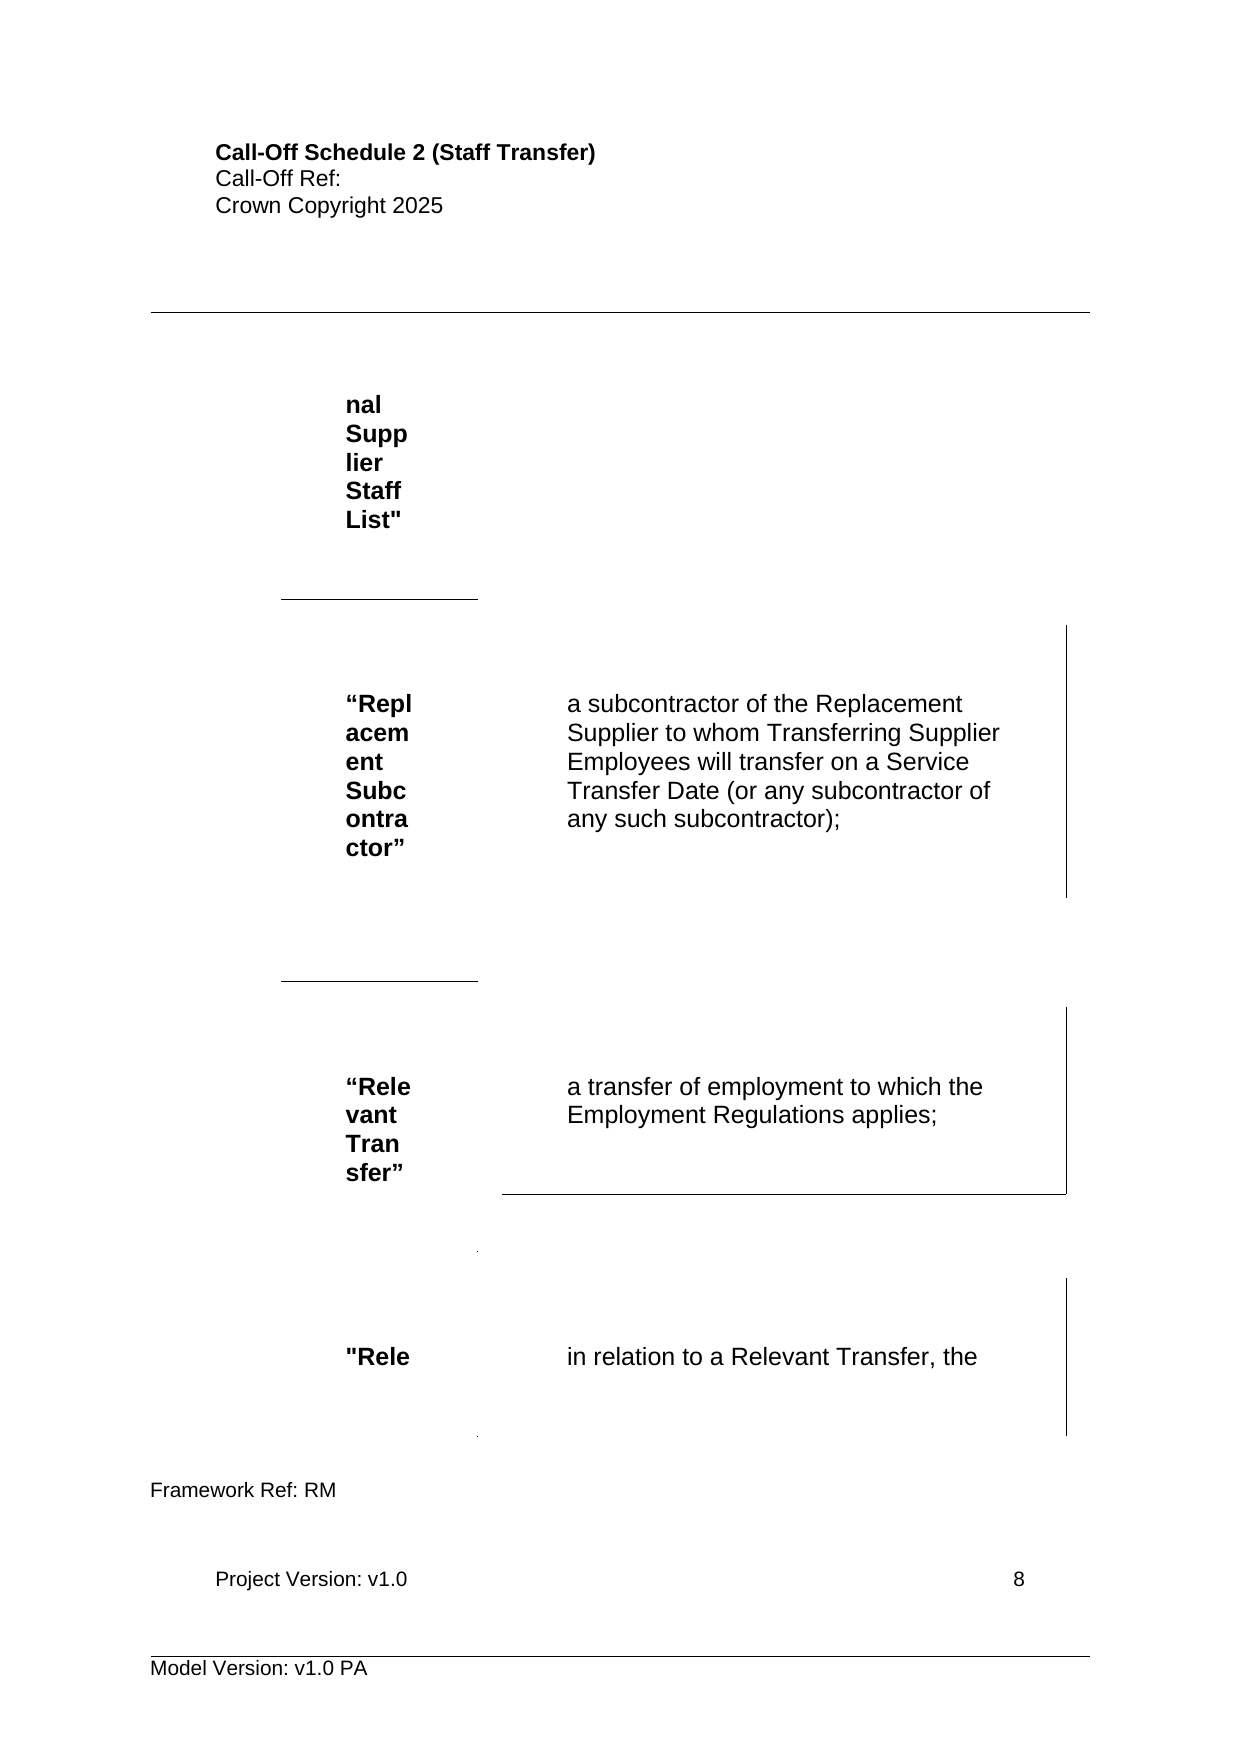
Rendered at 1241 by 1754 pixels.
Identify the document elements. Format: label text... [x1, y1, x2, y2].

table_cell “Relevant Transfer” [194, 994, 490, 1264]
table_cell nal Supplier Staff List" [194, 313, 490, 612]
table_cell a transfer of employment to which the Employment Regulations applies; [490, 994, 1078, 1264]
table_cell in relation to a Relevant Transfer, the [490, 1265, 1078, 1437]
table_cell "Rele [194, 1265, 490, 1437]
table_cell [490, 313, 1078, 612]
table_cell a subcontractor of the Replacement Supplier to whom Transferring Supplier Employees will transfer on a Service Transfer Date (or any subcontractor of any such subcontractor); [490, 612, 1078, 994]
table_cell “Replacement Subcontractor” [194, 612, 490, 994]
